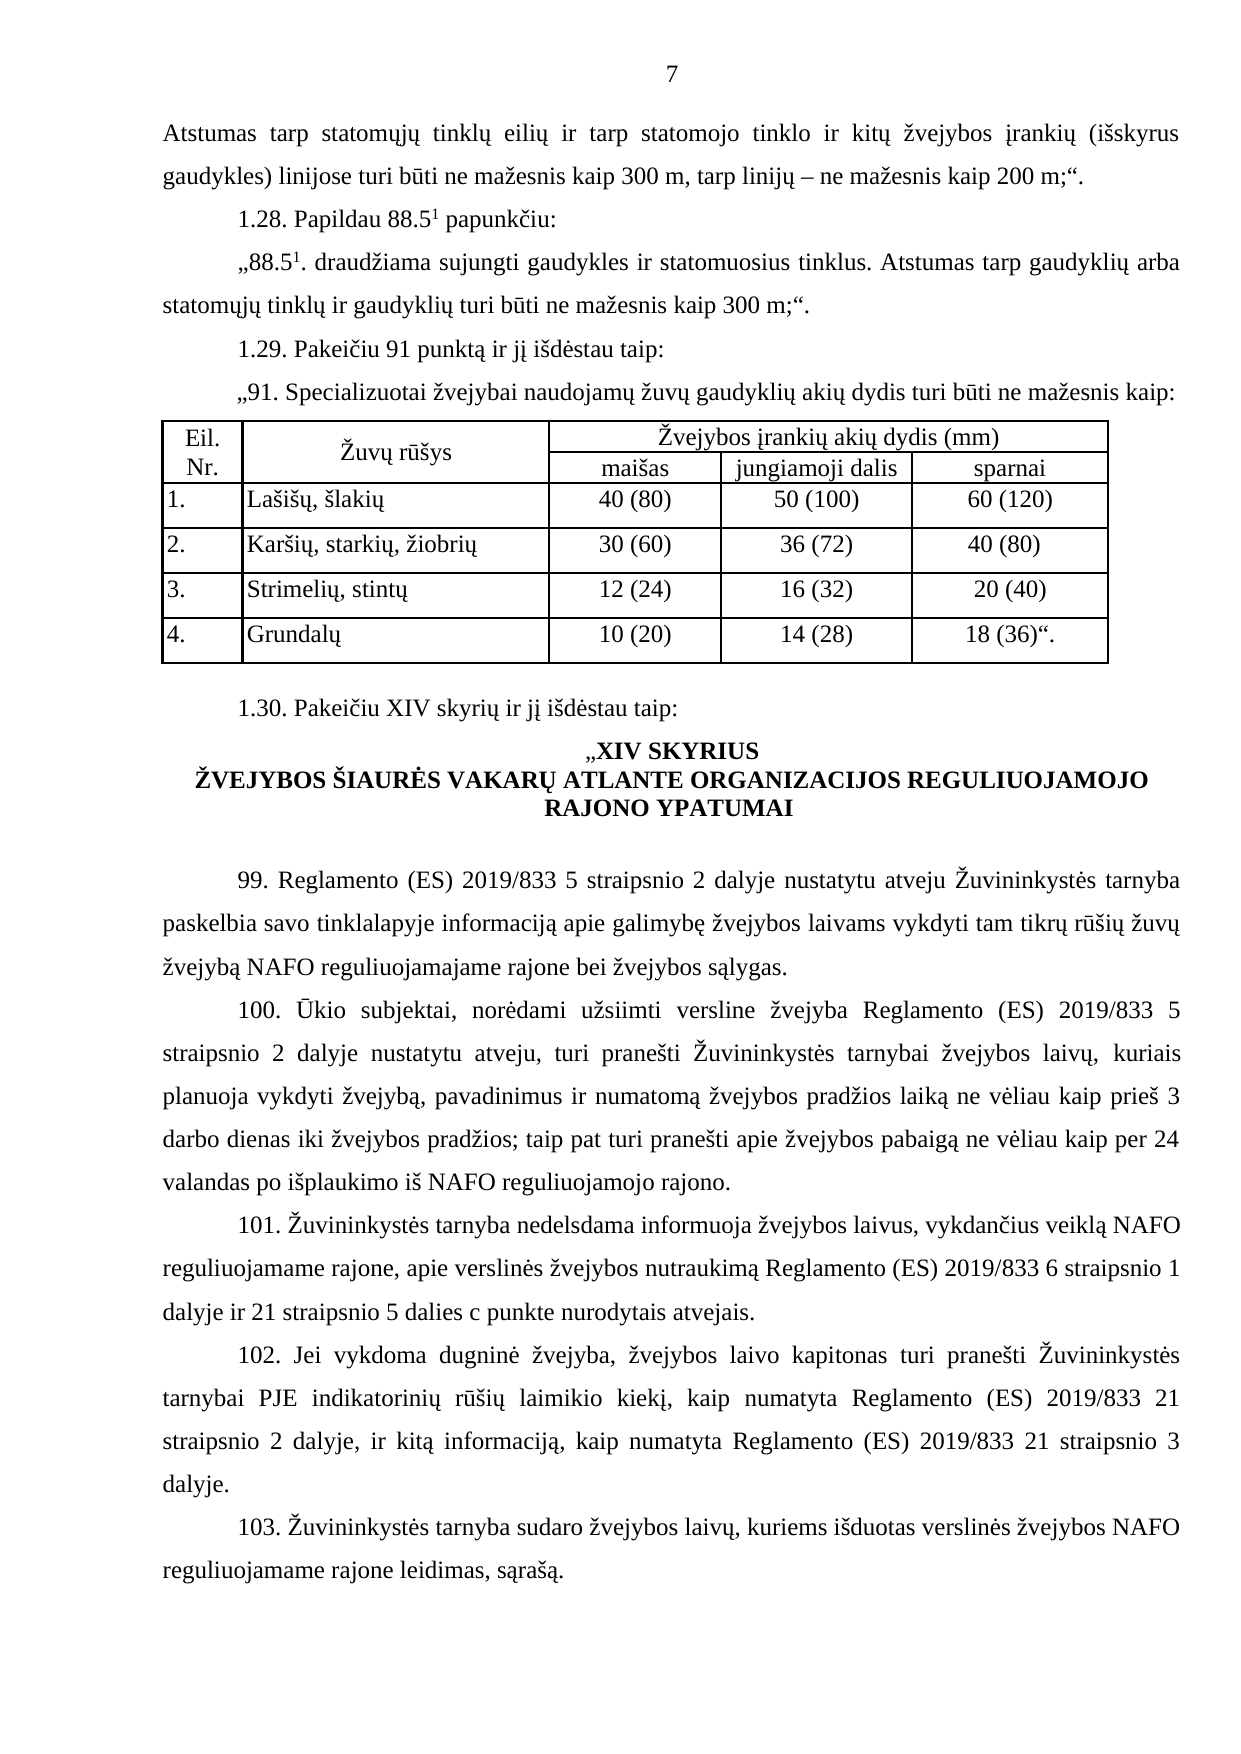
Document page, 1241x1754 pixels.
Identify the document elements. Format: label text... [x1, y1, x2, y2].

text 101. Žuvininkystės tarnyba nedelsdama informuoja žvejybos laivus, vykdančius veiklą NAFO reguliuojamame rajone, apie verslinės žvejybos nutraukimą Reglamento (ES) 2019/833 6 straipsnio 1 dalyje ir 21 straipsnio 5 dalies c punkte nurodytais atvejais. [162, 1210, 1181, 1325]
table_cell jungiamoji dalis [722, 453, 911, 482]
text Atstumas tarp statomųjų tinklų eilių ir tarp statomojo tinklo ir kitų žvejybos įrankių (išskyrus gaudykles) linijose turi būti ne mažesnis kaip 300 m, tarp linijų – ne mažesnis kaip 200 m;“. [162, 118, 1181, 190]
table_cell 12 (24) [550, 574, 720, 617]
table_cell 1. [164, 484, 241, 527]
text ŽVEJYBOS ŠIAURĖS VAKARŲ ATLANTE ORGANIZACIJOS REGULIUOJAMOJO RAJONO YPATUMAI [162, 765, 1181, 822]
text 1.28. Papildau 88.51 papunkčiu: [162, 204, 1181, 233]
table_cell 18 (36)“. [913, 619, 1107, 662]
table_cell 50 (100) [722, 484, 911, 527]
table_header Žuvų rūšys [244, 422, 548, 482]
table_cell 3. [164, 574, 241, 617]
text „91. Specializuotai žvejybai naudojamų žuvų gaudyklių akių dydis turi būti ne mažesnis kaip: [162, 377, 1181, 406]
table_cell 36 (72) [722, 529, 911, 572]
table_cell 60 (120) [913, 484, 1107, 527]
table_cell 2. [164, 529, 241, 572]
table_header Eil. Nr. [164, 422, 241, 482]
table_cell 30 (60) [550, 529, 720, 572]
table_cell 10 (20) [550, 619, 720, 662]
table_cell Karšių, starkių, žiobrių [244, 529, 548, 572]
table_cell sparnai [913, 453, 1107, 482]
text 103. Žuvininkystės tarnyba sudaro žvejybos laivų, kuriems išduotas verslinės žvejybos NAFO reguliuojamame rajone leidimas, sąrašą. [162, 1512, 1181, 1584]
table_cell 40 (80) [913, 529, 1107, 572]
table_cell 40 (80) [550, 484, 720, 527]
table_cell 14 (28) [722, 619, 911, 662]
table_header Žvejybos įrankių akių dydis (mm) [550, 422, 1107, 451]
table_cell Grundalų [244, 619, 548, 662]
table_cell 16 (32) [722, 574, 911, 617]
table_cell 20 (40) [913, 574, 1107, 617]
text 100. Ūkio subjektai, norėdami užsiimti versline žvejyba Reglamento (ES) 2019/833 5 straipsnio 2 dalyje nustatytu atveju, turi pranešti Žuvininkystės tarnybai žvejybos laivų, kuriais planuoja vykdyti žvejybą, pavadinimus ir numatomą žvejybos pradžios laiką ne vėliau kaip prieš 3 darbo dienas iki žvejybos pradžios; taip pat turi pranešti apie žvejybos pabaigą ne vėliau kaip per 24 valandas po išplaukimo iš NAFO reguliuojamojo rajono. [162, 995, 1181, 1196]
text „XIV SKYRIUS [162, 736, 1181, 765]
text 99. Reglamento (ES) 2019/833 5 straipsnio 2 dalyje nustatytu atveju Žuvininkystės tarnyba paskelbia savo tinklalapyje informaciją apie galimybę žvejybos laivams vykdyti tam tikrų rūšių žuvų žvejybą NAFO reguliuojamajame rajone bei žvejybos sąlygas. [162, 865, 1181, 980]
text 1.30. Pakeičiu XIV skyrių ir jį išdėstau taip: [162, 693, 1181, 722]
table_cell Strimelių, stintų [244, 574, 548, 617]
table_cell maišas [550, 453, 720, 482]
table_cell 4. [164, 619, 241, 662]
text 102. Jei vykdoma dugninė žvejyba, žvejybos laivo kapitonas turi pranešti Žuvininkystės tarnybai PJE indikatorinių rūšių laimikio kiekį, kaip numatyta Reglamento (ES) 2019/833 21 straipsnio 2 dalyje, ir kitą informaciją, kaip numatyta Reglamento (ES) 2019/833 21 straipsnio 3 dalyje. [162, 1340, 1181, 1498]
table_cell Lašišų, šlakių [244, 484, 548, 527]
text 1.29. Pakeičiu 91 punktą ir jį išdėstau taip: [162, 334, 1181, 362]
text „88.51. draudžiama sujungti gaudykles ir statomuosius tinklus. Atstumas tarp gaudyklių arba statomųjų tinklų ir gaudyklių turi būti ne mažesnis kaip 300 m;“. [162, 247, 1181, 319]
